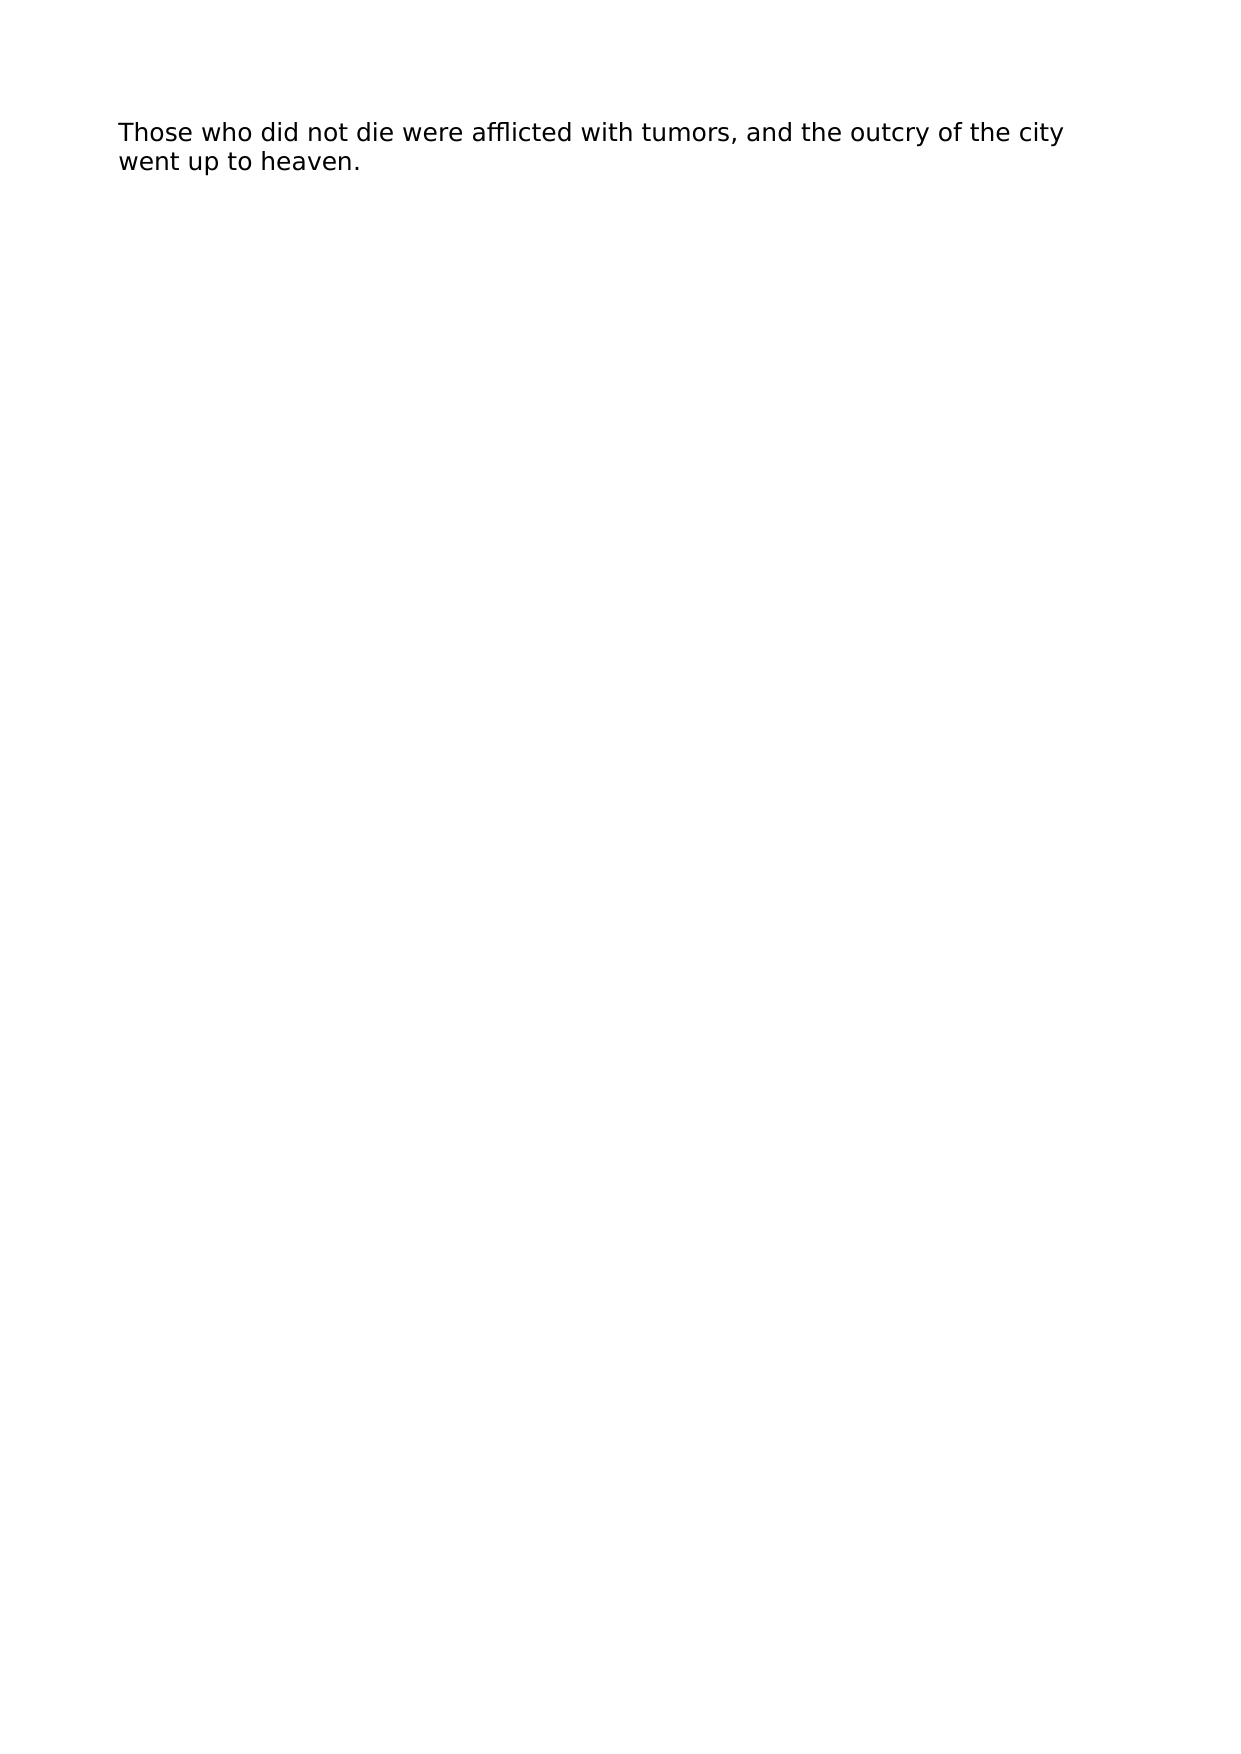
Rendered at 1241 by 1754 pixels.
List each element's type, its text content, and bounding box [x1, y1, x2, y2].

text Those who did not die were afflicted with tumors, and the outcry of the city went up to heaven. [118, 118, 1122, 176]
